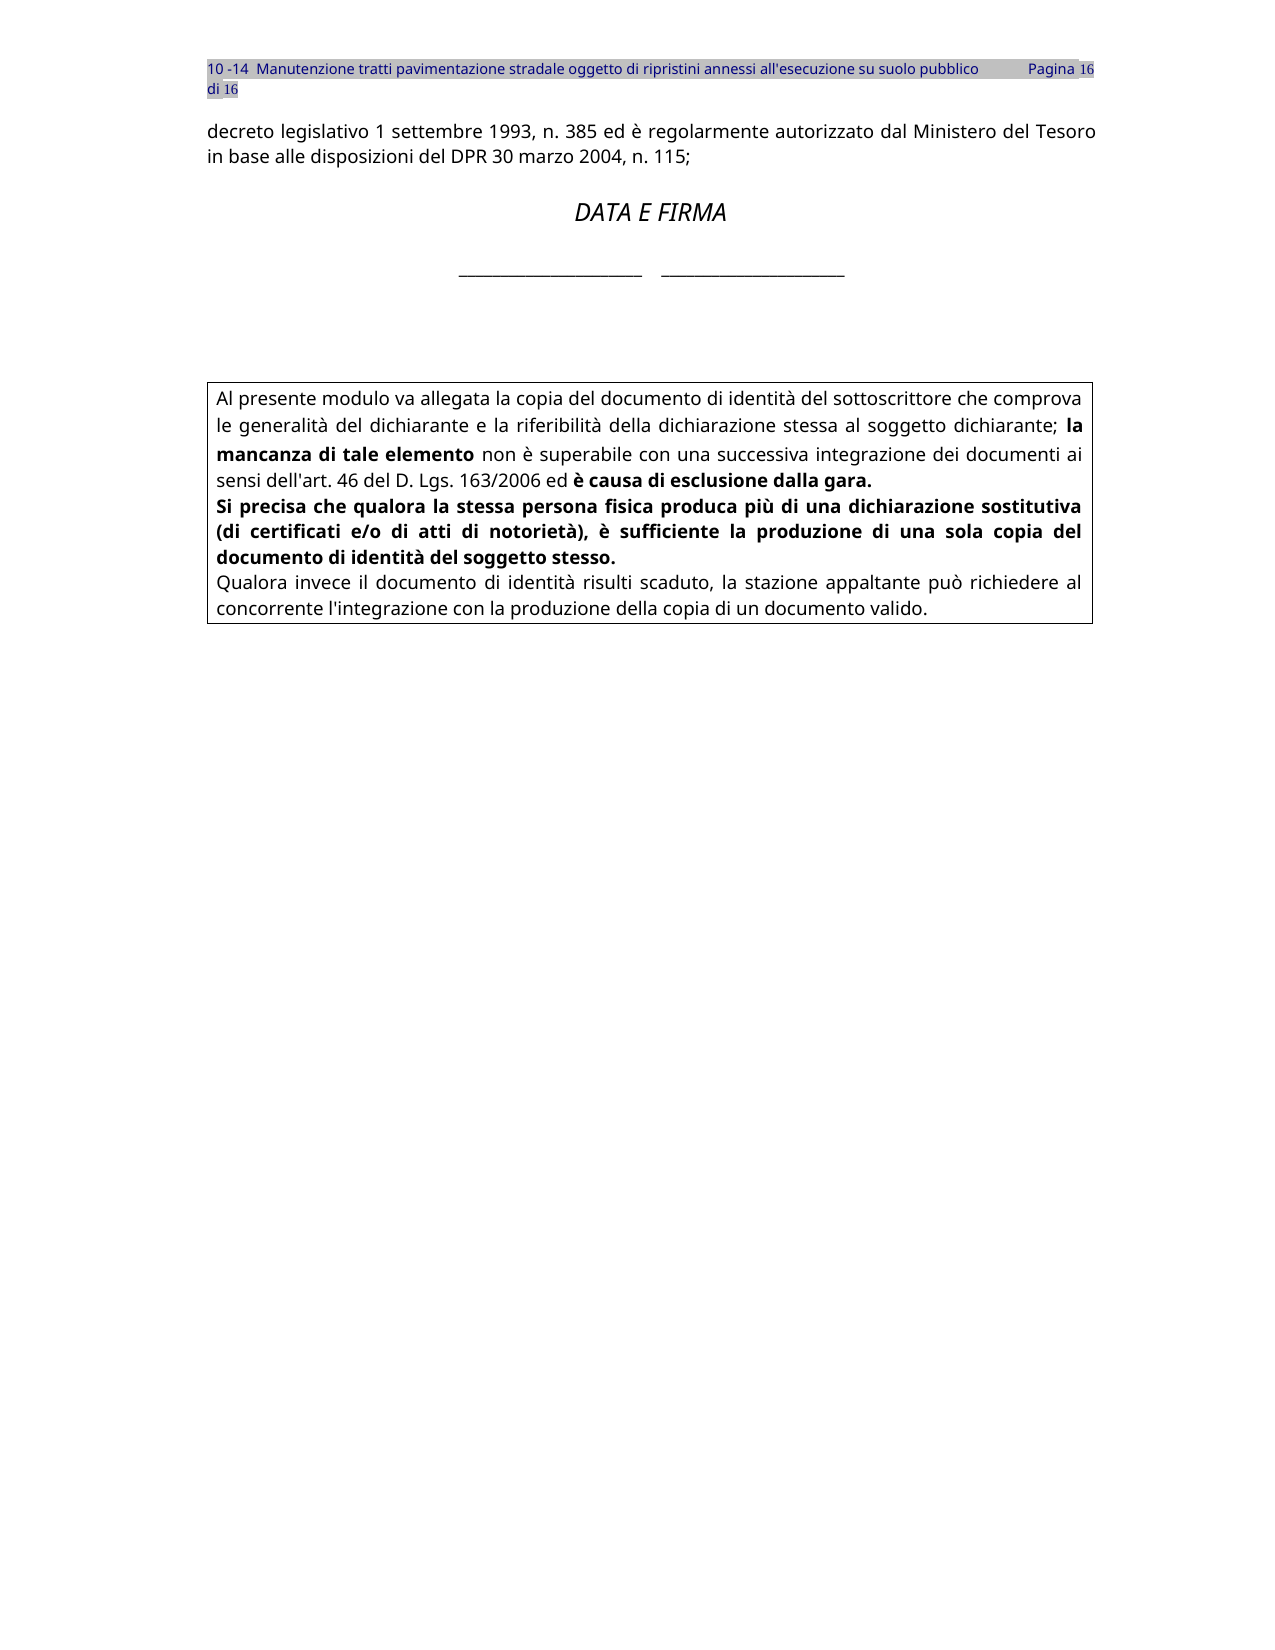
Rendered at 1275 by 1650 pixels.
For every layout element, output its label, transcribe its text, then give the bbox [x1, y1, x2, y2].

text ______________________ ______________________ [207, 254, 1097, 280]
text Qualora invece il documento di identità risulti scaduto, la stazione appaltante può richiedere al concorrente l'integrazione con la produzione della copia di un documento valido. [208, 566, 1092, 623]
text Al presente modulo va allegata la copia del documento di identità del sottoscrittore che comprova le generalità del dichiarante e la riferibilità della dichiarazione stessa al soggetto dichiarante; la mancanza di tale elemento non è superabile con una successiva integrazione dei documenti ai sensi dell'art. 46 del D. Lgs. 163/2006 ed è causa di esclusione dalla gara. [208, 383, 1092, 490]
text DATA E FIRMA [207, 195, 1097, 229]
text decreto legislativo 1 settembre 1993, n. 385 ed è regolarmente autorizzato dal Ministero del Tesoro in base alle disposizioni del DPR 30 marzo 2004, n. 115; [207, 118, 1097, 169]
text Si precisa che qualora la stessa persona fisica produca più di una dichiarazione sostitutiva (di certificati e/o di atti di notorietà), è sufficiente la produzione di una sola copia del documento di identità del soggetto stesso. [208, 490, 1092, 566]
